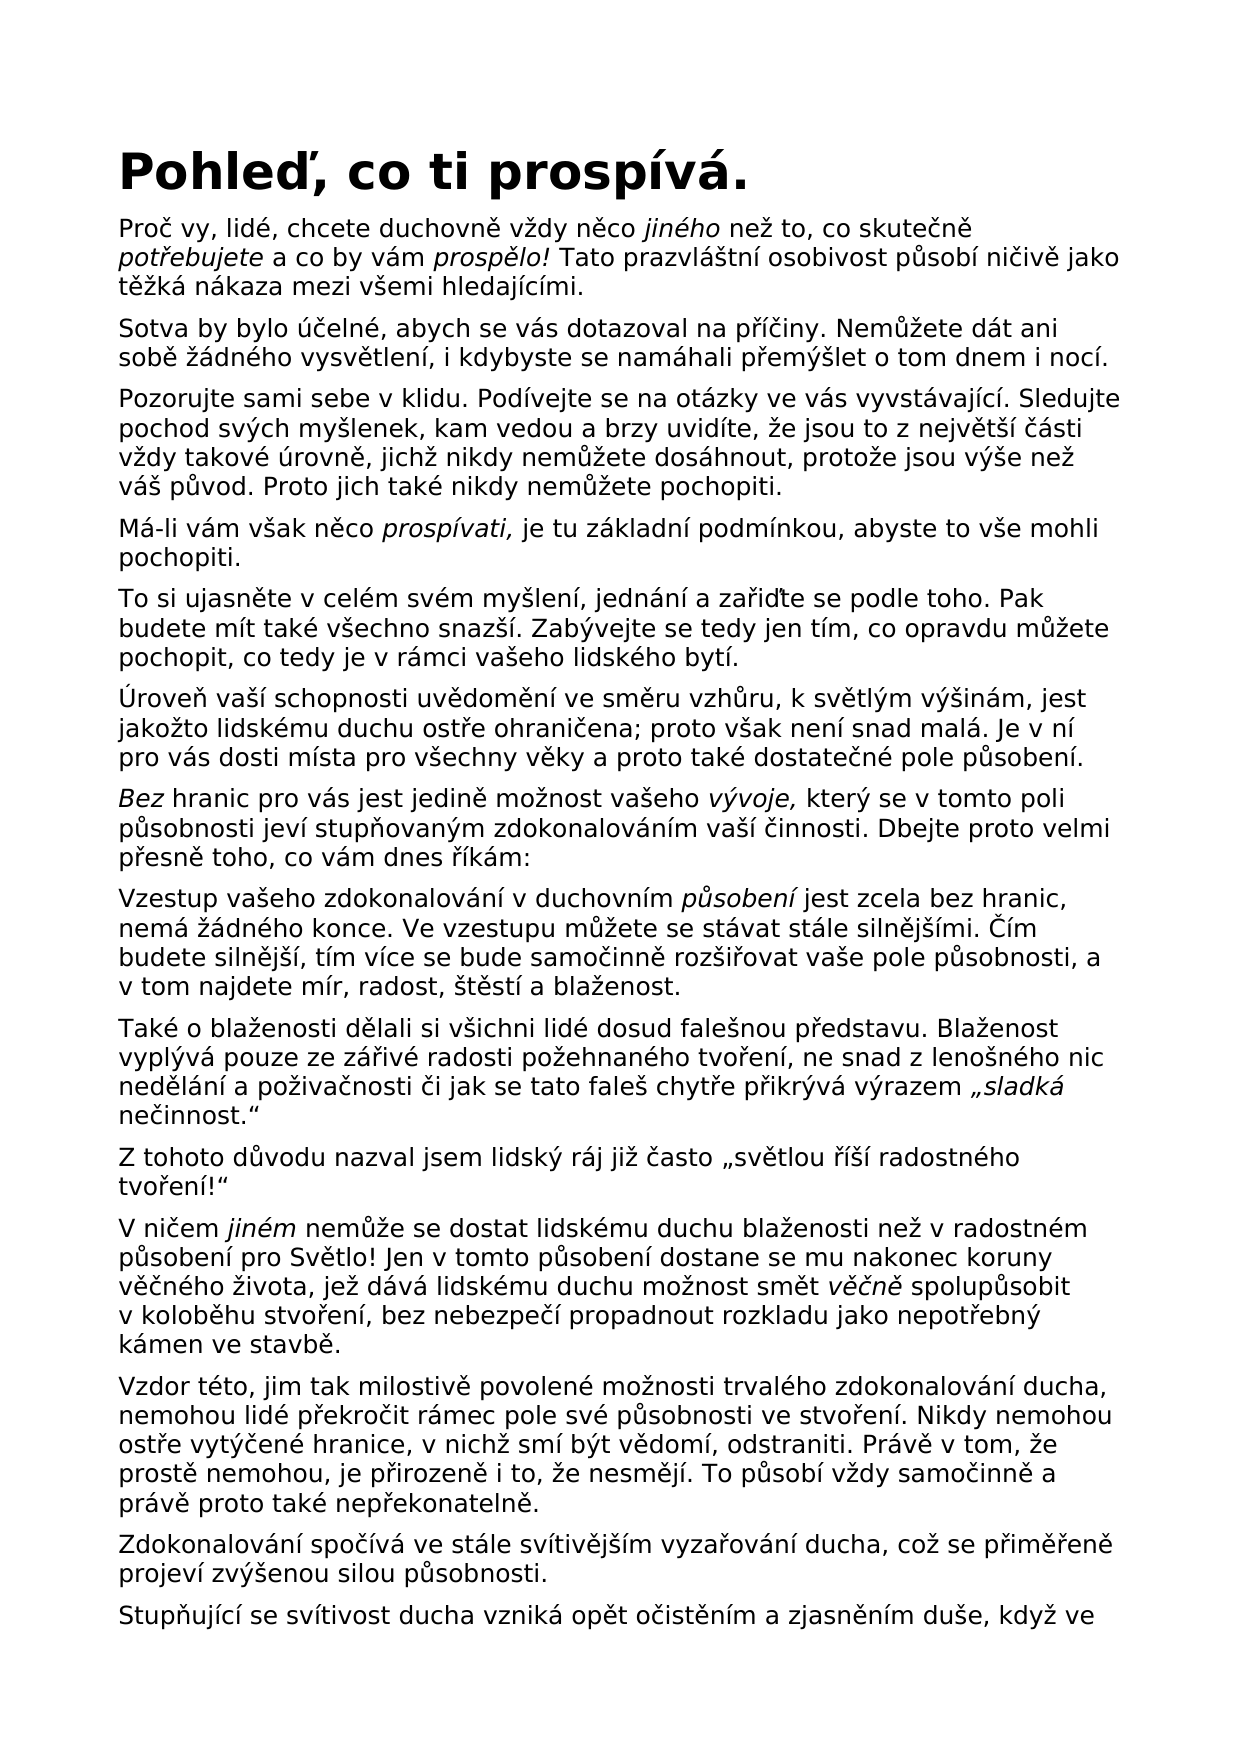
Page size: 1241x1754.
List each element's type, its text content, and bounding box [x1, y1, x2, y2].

text Vzdor této, jim tak milostivě povolené možnosti trvalého zdokonalování ducha, nemohou lidé překročit rámec pole své působnosti ve stvoření. Nikdy nemohou ostře vytýčené hranice, v nichž smí být vědomí, odstraniti. Právě v tom, že prostě nemohou, je přirozeně i to, že nesmějí. To působí vždy samočinně a právě proto také nepřekonatelně. [118, 1372, 1122, 1518]
text Sotva by bylo účelné, abych se vás dotazoval na příčiny. Nemůžete dát ani sobě žádného vysvětlení, i kdybyste se namáhali přemýšlet o tom dnem i nocí. [118, 314, 1122, 372]
text Stupňující se svítivost ducha vzniká opět očistěním a zjasněním duše, když ve [118, 1601, 1122, 1631]
text Také o blaženosti dělali si všichni lidé dosud falešnou představu. Blaženost vyplývá pouze ze zářivé radosti požehnaného tvoření, ne snad z lenošného nic nedělání a poživačnosti či jak se tato faleš chytře přikrývá výrazem „sladká nečinnost.“ [118, 1014, 1122, 1131]
text Pozorujte sami sebe v klidu. Podívejte se na otázky ve vás vyvstávající. Sledujte pochod svých myšlenek, kam vedou a brzy uvidíte, že jsou to z největší části vždy takové úrovně, jichž nikdy nemůžete dosáhnout, protože jsou výše než váš původ. Proto jich také nikdy nemůžete pochopiti. [118, 385, 1122, 501]
text Z tohoto důvodu nazval jsem lidský ráj již často „světlou říší radostného tvoření!“ [118, 1143, 1122, 1201]
subtitle Pohleď, co ti prospívá. [118, 143, 1122, 201]
text V ničem jiném nemůže se dostat lidskému duchu blaženosti než v radostném působení pro Světlo! Jen v tomto působení dostane se mu nakonec koruny věčného života, jež dává lidskému duchu možnost smět věčně spolupůsobit v koloběhu stvoření, bez nebezpečí propadnout rozkladu jako nepotřebný kámen ve stavbě. [118, 1214, 1122, 1360]
text Vzestup vašeho zdokonalování v duchovním působení jest zcela bez hranic, nemá žádného konce. Ve vzestupu můžete se stávat stále silnějšími. Čím budete silnější, tím více se bude samočinně rozšiřovat vaše pole působnosti, a v tom najdete mír, radost, štěstí a blaženost. [118, 885, 1122, 1001]
text To si ujasněte v celém svém myšlení, jednání a zařiďte se podle toho. Pak budete mít také všechno snazší. Zabývejte se tedy jen tím, co opravdu můžete pochopit, co tedy je v rámci vašeho lidského bytí. [118, 585, 1122, 672]
text Úroveň vaší schopnosti uvědomění ve směru vzhůru, k světlým výšinám, jest jakožto lidskému duchu ostře ohraničena; proto však není snad malá. Je v ní pro vás dosti místa pro všechny věky a proto také dostatečné pole působení. [118, 685, 1122, 772]
text Bez hranic pro vás jest jedině možnost vašeho vývoje, který se v tomto poli působnosti jeví stupňovaným zdokonalováním vaší činnosti. Dbejte proto velmi přesně toho, co vám dnes říkám: [118, 785, 1122, 872]
text Zdokonalování spočívá ve stále svítivějším vyzařování ducha, což se přiměřeně projeví zvýšenou silou působnosti. [118, 1531, 1122, 1589]
text Proč vy, lidé, chcete duchovně vždy něco jiného než to, co skutečně potřebujete a co by vám prospělo! Tato prazvláštní osobivost působí ničivě jako těžká nákaza mezi všemi hledajícími. [118, 214, 1122, 301]
text Má-li vám však něco prospívati, je tu základní podmínkou, abyste to vše mohli pochopiti. [118, 514, 1122, 572]
